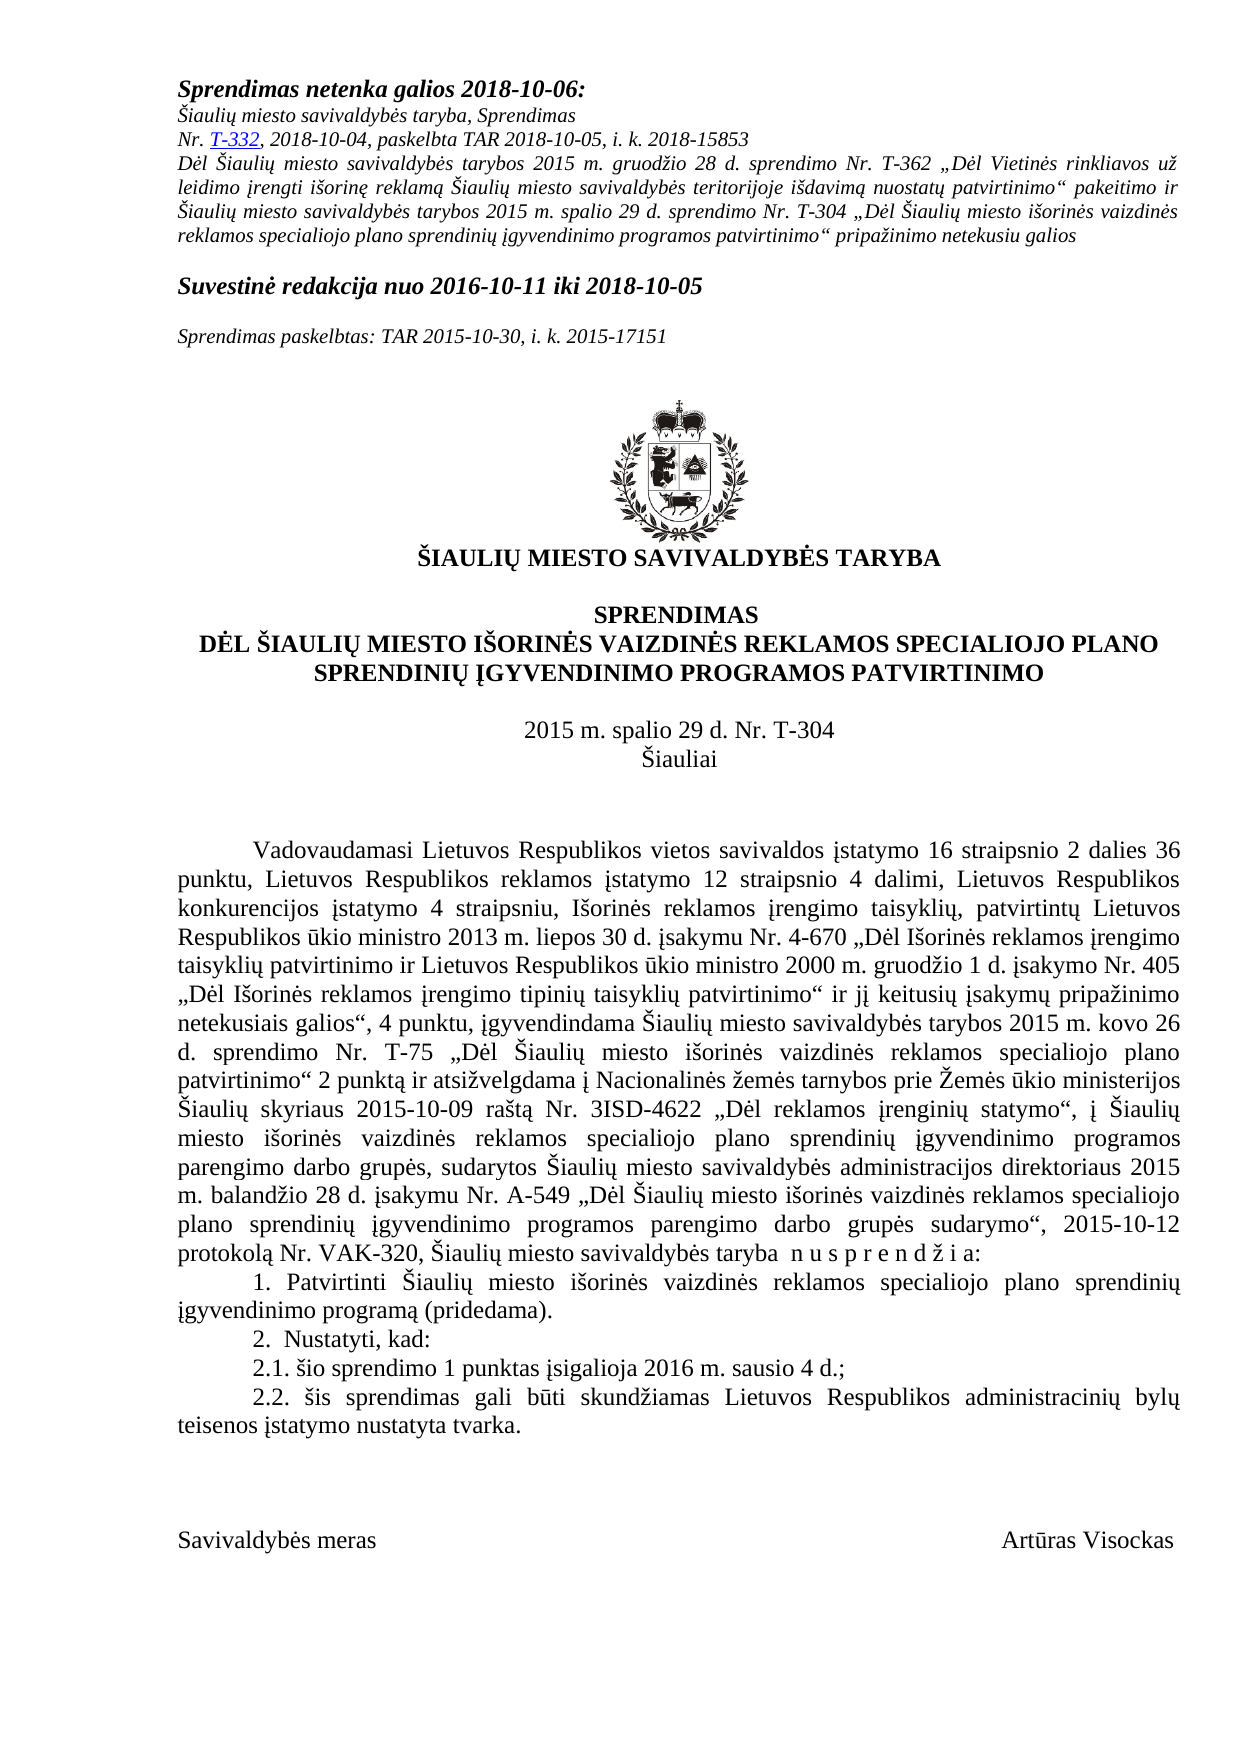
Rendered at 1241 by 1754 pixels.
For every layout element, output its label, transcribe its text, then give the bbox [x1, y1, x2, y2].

text 1. Patvirtinti Šiaulių miesto išorinės vaizdinės reklamos specialiojo plano sprendinių įgyvendinimo programą (pridedama). [177, 1267, 1181, 1324]
text 2. Nustatyti, kad: [177, 1324, 1181, 1353]
text 2.2. šis sprendimas gali būti skundžiamas Lietuvos Respublikos administracinių bylų teisenos įstatymo nustatyta tvarka. [177, 1382, 1181, 1439]
text Nr. T-332, 2018-10-04, paskelbta TAR 2018-10-05, i. k. 2018-15853 [177, 127, 1181, 151]
text Suvestinė redakcija nuo 2016-10-11 iki 2018-10-05 [177, 271, 1181, 300]
text Dėl Šiaulių miesto savivaldybės tarybos 2015 m. gruodžio 28 d. sprendimo Nr. T-362 „Dėl Vietinės rinkliavos už leidimo įrengti išorinę reklamą Šiaulių miesto savivaldybės teritorijoje išdavimą nuostatų patvirtinimo“ pakeitimo ir Šiaulių miesto savivaldybės tarybos 2015 m. spalio 29 d. sprendimo Nr. T-304 „Dėl Šiaulių miesto išorinės vaizdinės reklamos specialiojo plano sprendinių įgyvendinimo programos patvirtinimo“ pripažinimo netekusiu galios [177, 151, 1181, 247]
text 2.1. šio sprendimo 1 punktas įsigalioja 2016 m. sausio 4 d.; [177, 1353, 1181, 1382]
text DĖL ŠIAULIŲ MIESTO IŠORINĖS VAIZDINĖS REKLAMOS SPECIALIOJO PLANO SPRENDINIŲ ĮGYVENDINIMO PROGRAMOS PATVIRTINIMO [177, 629, 1181, 687]
text Šiaulių miesto savivaldybės taryba, Sprendimas [177, 103, 1181, 127]
text Sprendimas netenka galios 2018-10-06: [177, 74, 1181, 103]
text 2015 m. spalio 29 d. Nr. T-304 [177, 715, 1181, 744]
text Vadovaudamasi Lietuvos Respublikos vietos savivaldos įstatymo 16 straipsnio 2 dalies 36 punktu, Lietuvos Respublikos reklamos įstatymo 12 straipsnio 4 dalimi, Lietuvos Respublikos konkurencijos įstatymo 4 straipsniu, Išorinės reklamos įrengimo taisyklių, patvirtintų Lietuvos Respublikos ūkio ministro 2013 m. liepos 30 d. įsakymu Nr. 4-670 „Dėl Išorinės reklamos įrengimo taisyklių patvirtinimo ir Lietuvos Respublikos ūkio ministro 2000 m. gruodžio 1 d. įsakymo Nr. 405 „Dėl Išorinės reklamos įrengimo tipinių taisyklių patvirtinimo“ ir jį keitusių įsakymų pripažinimo netekusiais galios“, 4 punktu, įgyvendindama Šiaulių miesto savivaldybės tarybos 2015 m. kovo 26 d. sprendimo Nr. T-75 „Dėl Šiaulių miesto išorinės vaizdinės reklamos specialiojo plano patvirtinimo“ 2 punktą ir atsižvelgdama į Nacionalinės žemės tarnybos prie Žemės ūkio ministerijos Šiaulių skyriaus 2015-10-09 raštą Nr. 3ISD-4622 „Dėl reklamos įrenginių statymo“, į Šiaulių miesto išorinės vaizdinės reklamos specialiojo plano sprendinių įgyvendinimo programos parengimo darbo grupės, sudarytos Šiaulių miesto savivaldybės administracijos direktoriaus 2015 m. balandžio 28 d. įsakymu Nr. A-549 „Dėl Šiaulių miesto išorinės vaizdinės reklamos specialiojo plano sprendinių įgyvendinimo programos parengimo darbo grupės sudarymo“, 2015-10-12 protokolą Nr. VAK-320, Šiaulių miesto savivaldybės taryba n u s p r e n d ž i a: [177, 835, 1181, 1267]
text Šiauliai [177, 744, 1181, 773]
text SPRENDIMAS [177, 600, 1181, 629]
text Savivaldybės meras Artūras Visockas [177, 1525, 1181, 1554]
text Sprendimas paskelbtas: TAR 2015-10-30, i. k. 2015-17151 [177, 324, 1181, 348]
text ŠIAULIŲ MIESTO SAVIVALDYBĖS TARYBA [177, 543, 1181, 572]
